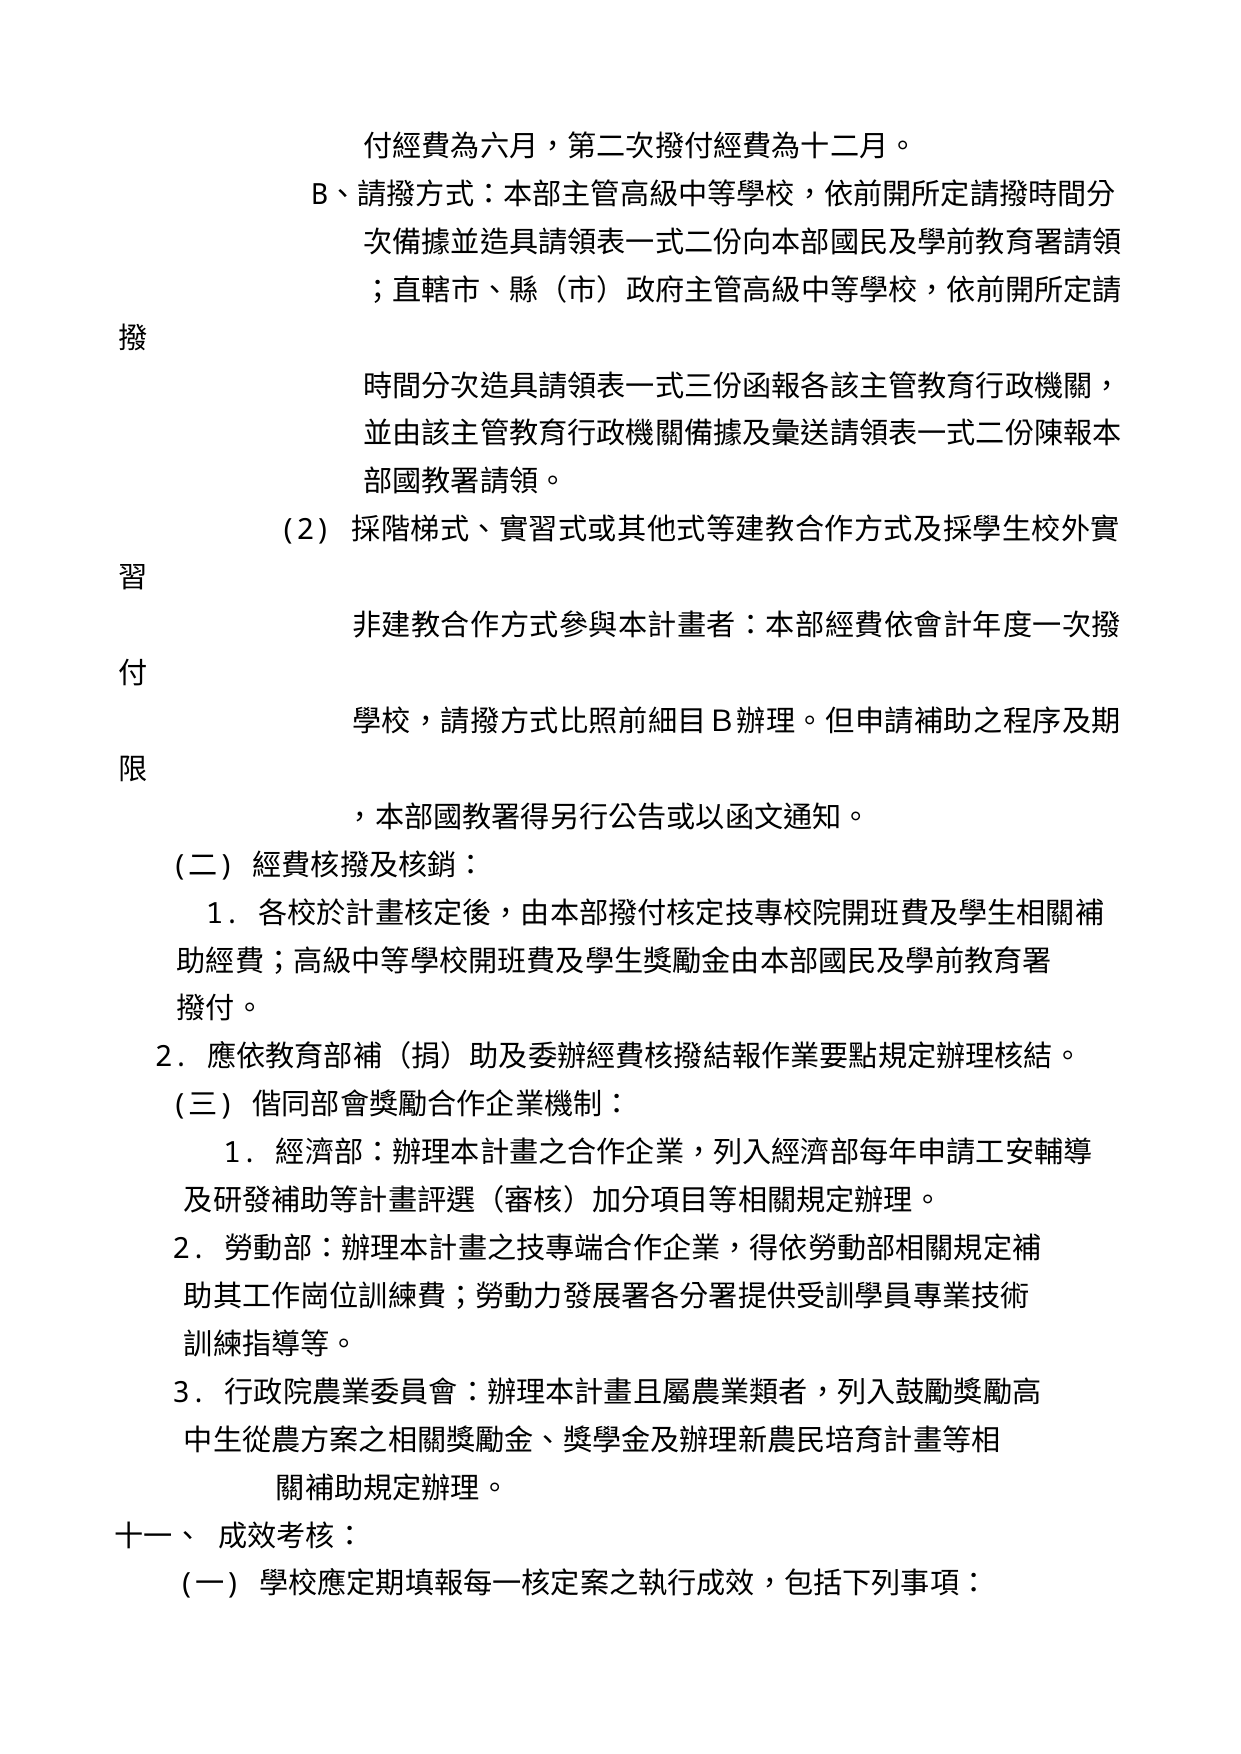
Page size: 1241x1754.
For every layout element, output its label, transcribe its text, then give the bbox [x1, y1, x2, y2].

list 付經費為六月，第二次撥付經費為十二月。 [118, 118, 1122, 166]
list 撥付。 [118, 981, 1122, 1028]
list 次備據並造具請領表一式二份向本部國民及學前教育署請領 [118, 214, 1122, 262]
list 1. 各校於計畫核定後，由本部撥付核定技專校院開班費及學生相關補 [118, 885, 1122, 933]
list 成效考核： [114, 1508, 1122, 1556]
list (一) 學校應定期填報每一核定案之執行成效，包括下列事項： [114, 1556, 1122, 1603]
list 學校，請撥方式比照前細目Ｂ辦理。但申請補助之程序及期限 [118, 693, 1122, 789]
list ，本部國教署得另行公告或以函文通知。 [118, 789, 1122, 837]
list (2) 採階梯式、實習式或其他式等建教合作方式及採學生校外實習 [118, 501, 1122, 597]
list 時間分次造具請領表一式三份函報各該主管教育行政機關， [118, 358, 1122, 406]
list 2. 應依教育部補（捐）助及委辦經費核撥結報作業要點規定辦理核結。 [118, 1028, 1122, 1076]
list 中生從農方案之相關獎勵金、獎學金及辦理新農民培育計畫等相 [118, 1412, 1122, 1460]
list 部國教署請領。 [118, 453, 1122, 501]
list 2. 勞動部：辦理本計畫之技專端合作企業，得依勞動部相關規定補 [118, 1220, 1122, 1268]
list (三) 偕同部會獎勵合作企業機制： [118, 1076, 1122, 1124]
list ；直轄市、縣（市）政府主管高級中等學校，依前開所定請撥 [118, 262, 1122, 358]
list 3. 行政院農業委員會：辦理本計畫且屬農業類者，列入鼓勵獎勵高 [118, 1364, 1122, 1412]
list B、請撥方式：本部主管高級中等學校，依前開所定請撥時間分 [118, 166, 1122, 214]
list 並由該主管教育行政機關備據及彙送請領表一式二份陳報本 [118, 406, 1122, 453]
list 助其工作崗位訓練費；勞動力發展署各分署提供受訓學員專業技術 [118, 1268, 1122, 1316]
list 及研發補助等計畫評選（審核）加分項目等相關規定辦理。 [118, 1172, 1122, 1220]
list 非建教合作方式參與本計畫者：本部經費依會計年度一次撥付 [118, 597, 1122, 693]
list 助經費；高級中等學校開班費及學生獎勵金由本部國民及學前教育署 [118, 933, 1122, 981]
list 關補助規定辦理。 [118, 1460, 1122, 1508]
list 訓練指導等。 [118, 1316, 1122, 1364]
list 1. 經濟部：辦理本計畫之合作企業，列入經濟部每年申請工安輔導 [118, 1124, 1122, 1172]
list (二) 經費核撥及核銷： [118, 837, 1122, 885]
